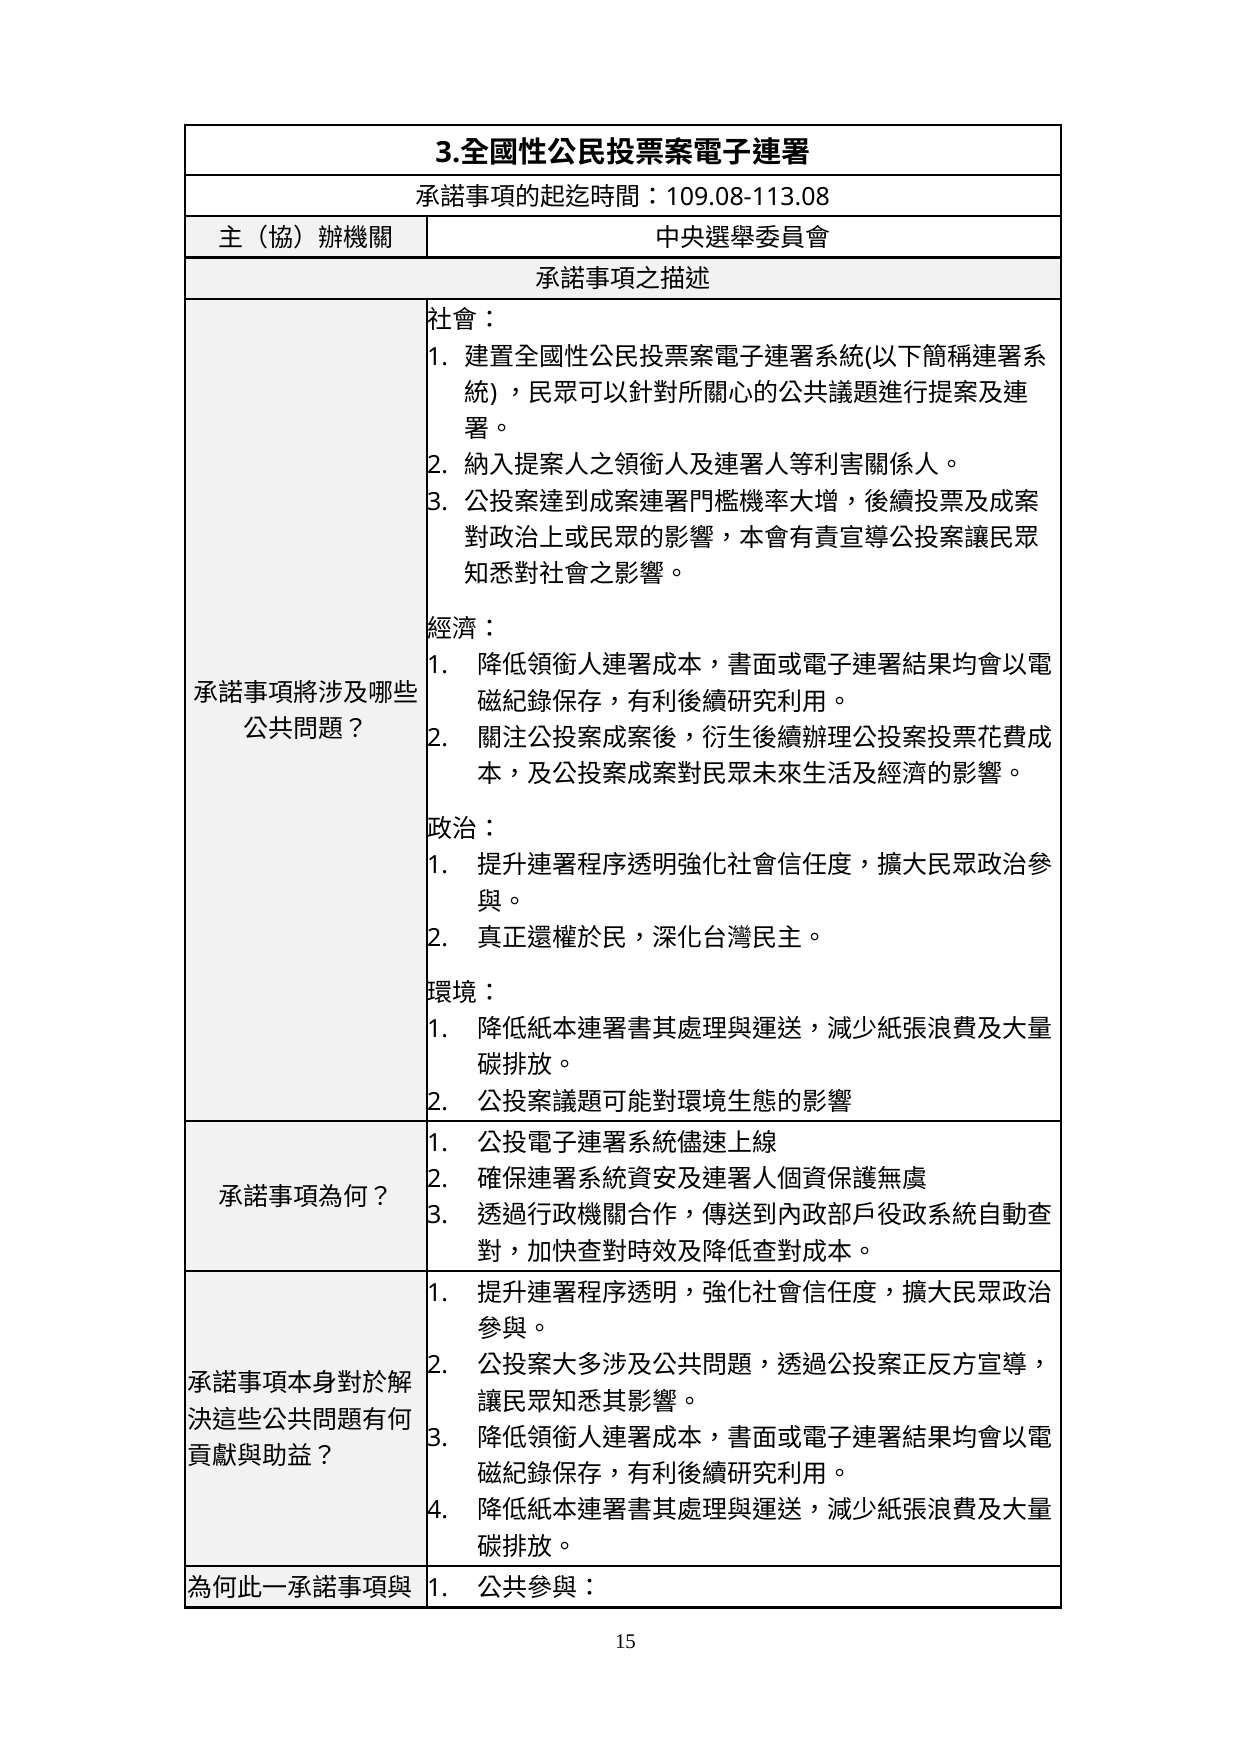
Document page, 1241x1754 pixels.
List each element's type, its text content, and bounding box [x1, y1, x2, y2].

table_cell 為何此一承諾事項與 [186, 1567, 426, 1606]
table_cell 承諾事項的起迄時間：109.08-113.08 [186, 176, 1060, 215]
table_cell 承諾事項之描述 [186, 259, 1060, 298]
table_cell 主（協）辦機關 [186, 217, 426, 256]
table_cell 公投電子連署系統儘速上線 確保連署系統資安及連署人個資保護無虞 透過行政機關合作，傳送到內政部戶役政系統自動查對，加快查對時效及降低查對成本。 [428, 1122, 1060, 1270]
table_cell 公共參與： 配合「數位身分識別證（New eID）- 新一代國民身分證換發計畫」期程，公投電子連署系統將提供新一代國民身分證進行電子連署，創造或促進更多的機會、提升大眾影響決策的能力擴大。 課責： 連署系統是一個法定事項，明定在公民投票法第9條：主管機關應建置電子系統，提供提案人之領銜人徵求提案及連署；其提案及連署方式、查對作業等事項之辦法及實施日期，由主管機關定之。全國性公民投票電子連署及查對作業辦法業於109年4月10日發布施行。 連署系統之開發、維運及資安防護由中選會負責，並無償提供提案人之領銜人徵求連署，降低領銜人連署成本。連署系統電磁紀錄傳送到內政部戶役政系統自動查對，加快查對時效及降低查對成本。 [428, 1567, 1060, 1606]
table_cell 承諾事項將涉及哪些公共問題？ [186, 300, 426, 1120]
table_cell 承諾事項本身對於解決這些公共問題有何貢獻與助益？ [186, 1272, 426, 1565]
table_cell 中央選舉委員會 [428, 217, 1060, 256]
table_cell 提升連署程序透明，強化社會信任度，擴大民眾政治參與。 公投案大多涉及公共問題，透過公投案正反方宣導，讓民眾知悉其影響。 降低領銜人連署成本，書面或電子連署結果均會以電磁紀錄保存，有利後續研究利用。 降低紙本連署書其處理與運送，減少紙張浪費及大量碳排放。 [428, 1272, 1060, 1565]
table_cell 社會： 建置全國性公民投票案電子連署系統(以下簡稱連署系統) ，民眾可以針對所關心的公共議題進行提案及連署。 納入提案人之領銜人及連署人等利害關係人。 公投案達到成案連署門檻機率大增，後續投票及成案對政治上或民眾的影響，本會有責宣導公投案讓民眾知悉對社會之影響。 經濟： 降低領銜人連署成本，書面或電子連署結果均會以電磁紀錄保存，有利後續研究利用。 關注公投案成案後，衍生後續辦理公投案投票花費成本，及公投案成案對民眾未來生活及經濟的影響。 政治： 提升連署程序透明強化社會信任度，擴大民眾政治參與。 真正還權於民，深化台灣民主。 環境： 降低紙本連署書其處理與運送，減少紙張浪費及大量碳排放。 公投案議題可能對環境生態的影響 [428, 300, 1060, 1120]
table_header 3.全國性公民投票案電子連署 [186, 126, 1060, 174]
table_cell 承諾事項為何？ [186, 1122, 426, 1270]
